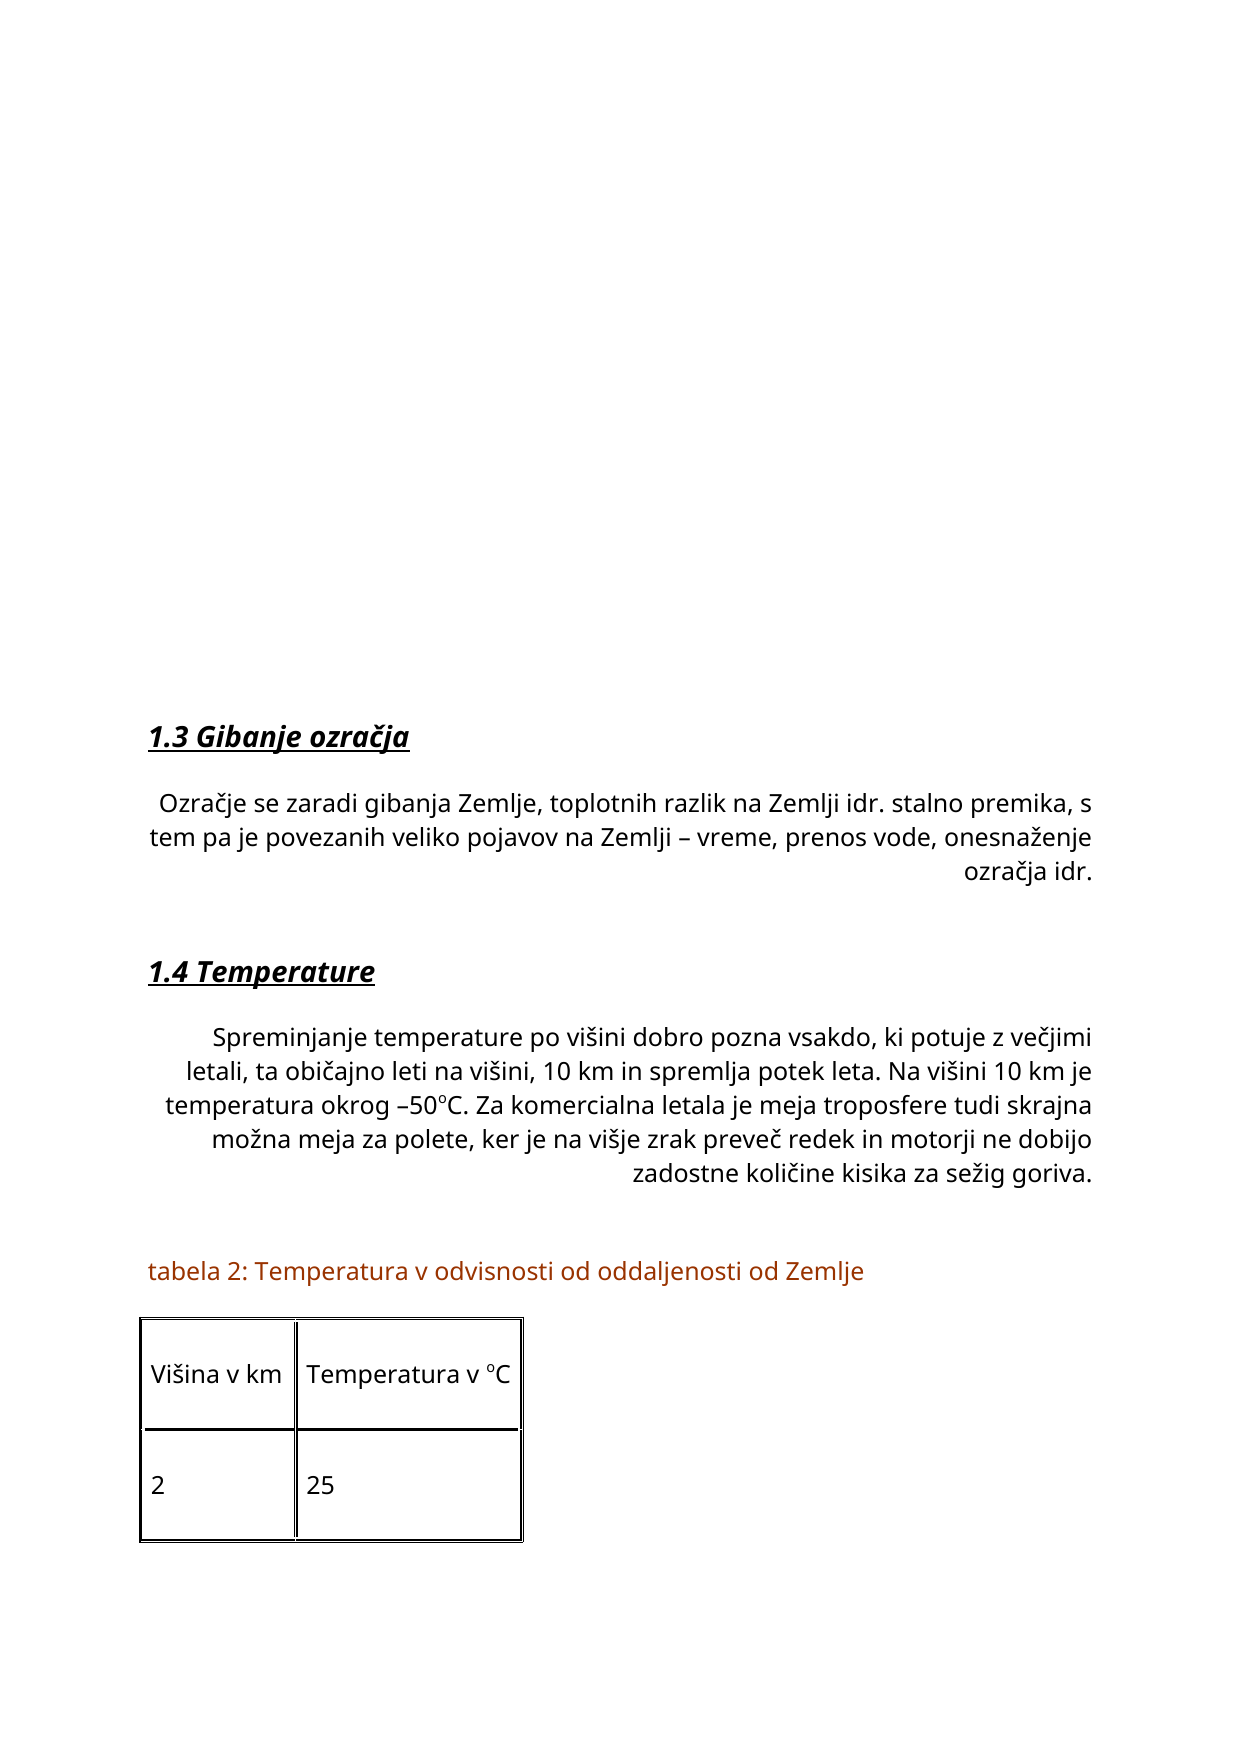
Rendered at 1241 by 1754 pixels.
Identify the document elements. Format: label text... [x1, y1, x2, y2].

table_header Višina v km [141, 1318, 296, 1428]
text Ozračje se zaradi gibanja Zemlje, toplotnih razlik na Zemlji idr. stalno premika, s tem pa je povezanih veliko pojavov na Zemlji – vreme, prenos vode, onesnaženje ozračja idr. [148, 786, 1093, 922]
text 1.4 Temperature [148, 951, 1093, 991]
text tabela 2: Temperatura v odvisnosti od oddaljenosti od Zemlje [148, 1253, 1093, 1287]
table_cell 25 [296, 1428, 522, 1539]
table_cell 2 [141, 1428, 296, 1539]
text Spreminjanje temperature po višini dobro pozna vsakdo, ki potuje z večjimi letali, ta običajno leti na višini, 10 km in spremlja potek leta. Na višini 10 km je temperatura okrog –50oC. Za komercialna letala je meja troposfere tudi skrajna možna meja za polete, ker je na višje zrak preveč redek in motorji ne dobijo zadostne količine kisika za sežig goriva. [148, 1020, 1093, 1224]
text 1.3 Gibanje ozračja [148, 717, 1093, 756]
table_header Temperatura v oC [296, 1320, 520, 1428]
